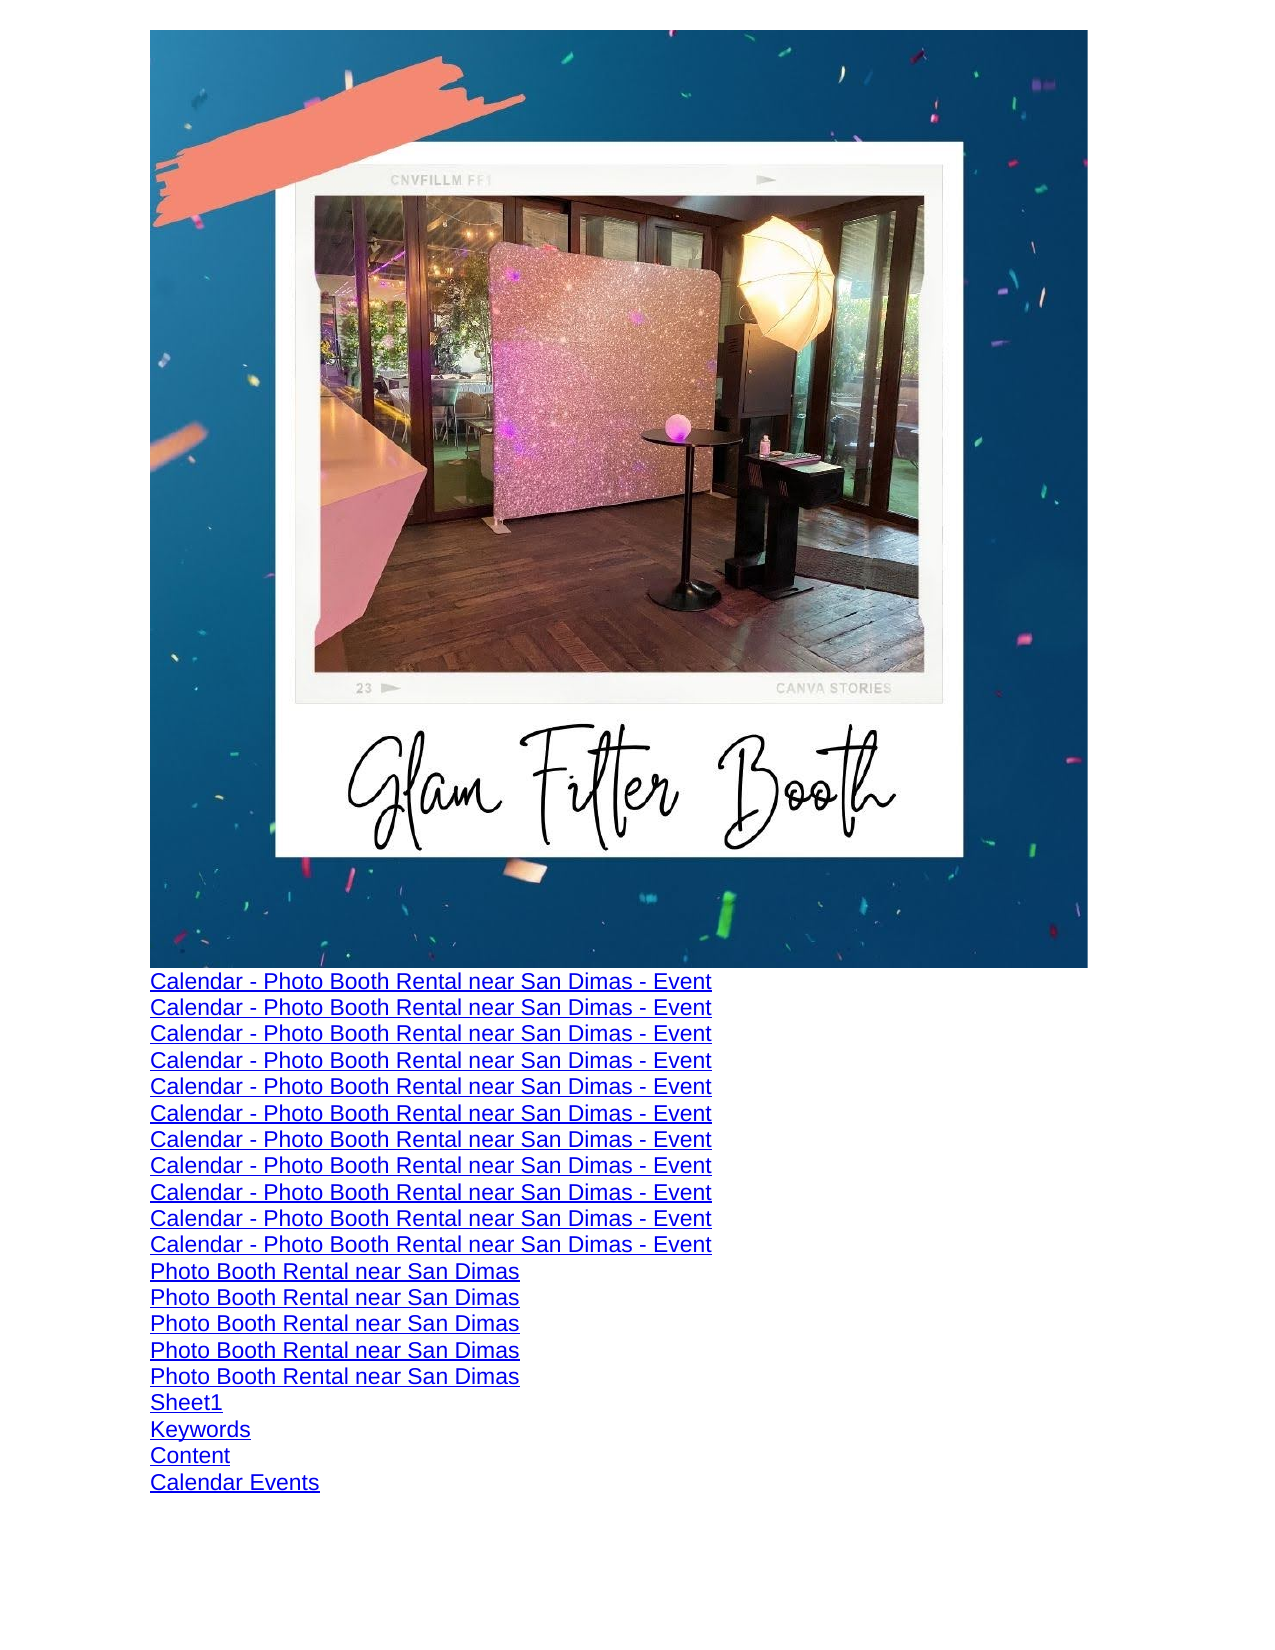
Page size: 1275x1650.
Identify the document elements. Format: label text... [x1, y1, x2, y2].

text Photo Booth Rental near San Dimas [150, 1258, 1125, 1284]
text Calendar - Photo Booth Rental near San Dimas - Event [150, 994, 1125, 1020]
text Calendar - Photo Booth Rental near San Dimas - Event [150, 1126, 1125, 1152]
text Calendar - Photo Booth Rental near San Dimas - Event [150, 968, 1125, 994]
text Keywords [150, 1416, 1125, 1442]
text Calendar - Photo Booth Rental near San Dimas - Event [150, 1047, 1125, 1073]
text Sheet1 [150, 1389, 1125, 1416]
text Photo Booth Rental near San Dimas [150, 1337, 1125, 1363]
picture [150, 30, 1088, 968]
text Calendar - Photo Booth Rental near San Dimas - Event [150, 1178, 1125, 1205]
text Photo Booth Rental near San Dimas [150, 1284, 1125, 1310]
text Calendar - Photo Booth Rental near San Dimas - Event [150, 1073, 1125, 1099]
text Calendar Events [150, 1468, 1125, 1495]
text Photo Booth Rental near San Dimas [150, 1310, 1125, 1337]
text Calendar - Photo Booth Rental near San Dimas - Event [150, 1020, 1125, 1047]
text Calendar - Photo Booth Rental near San Dimas - Event [150, 1152, 1125, 1178]
text Calendar - Photo Booth Rental near San Dimas - Event [150, 1205, 1125, 1231]
text Calendar - Photo Booth Rental near San Dimas - Event [150, 1099, 1125, 1126]
text Calendar - Photo Booth Rental near San Dimas - Event [150, 1231, 1125, 1258]
text Photo Booth Rental near San Dimas [150, 1363, 1125, 1389]
text Content [150, 1442, 1125, 1468]
